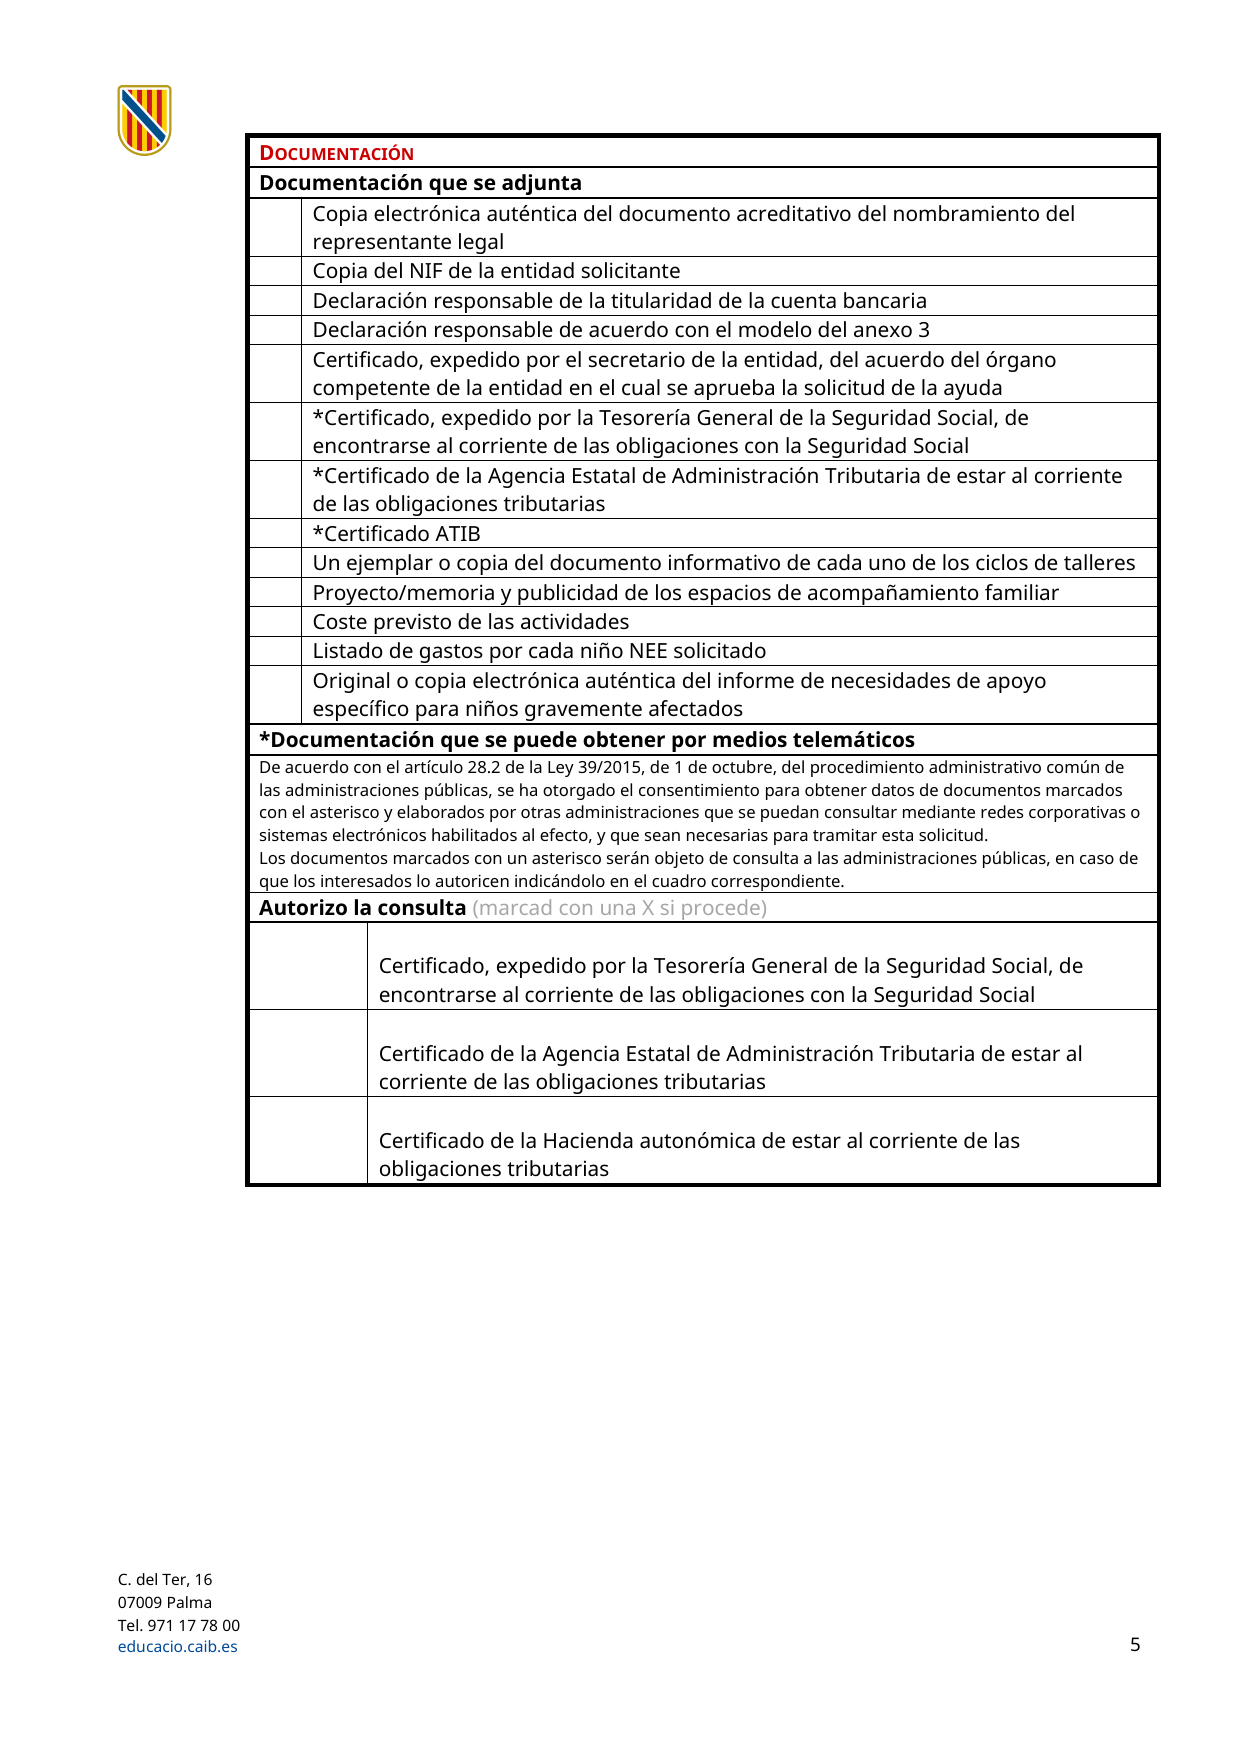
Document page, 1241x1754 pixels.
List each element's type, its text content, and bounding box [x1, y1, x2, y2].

table_cell Coste previsto de las actividades [302, 607, 1157, 636]
table_cell [250, 578, 301, 606]
table_cell [250, 923, 367, 1008]
table_cell Copia del NIF de la entidad solicitante [302, 257, 1157, 285]
table_cell [250, 286, 301, 314]
table_cell [250, 666, 301, 723]
table_cell [250, 403, 301, 460]
table_cell Original o copia electrónica auténtica del informe de necesidades de apoyo específico para niños gravemente afectados [302, 666, 1157, 723]
table_cell Certificado, expedido por el secretario de la entidad, del acuerdo del órgano competente de la entidad en el cual se aprueba la solicitud de la ayuda [302, 345, 1157, 402]
table_cell Un ejemplar o copia del documento informativo de cada uno de los ciclos de talleres [302, 548, 1157, 577]
picture [100, 58, 188, 183]
table_cell *Certificado, expedido por la Tesorería General de la Seguridad Social, de encontrarse al corriente de las obligaciones con la Seguridad Social [302, 403, 1157, 460]
table_cell [250, 1097, 367, 1183]
table_cell Autorizo la consulta (marcad con una X si procede) [250, 893, 1157, 921]
table_cell Certificado, expedido por la Tesorería General de la Seguridad Social, de encontrarse al corriente de las obligaciones con la Seguridad Social [368, 923, 1157, 1008]
table_cell Copia electrónica auténtica del documento acreditativo del nombramiento del representante legal [302, 199, 1157, 256]
table_cell [250, 637, 301, 665]
table_cell [250, 345, 301, 402]
table_cell Declaración responsable de la titularidad de la cuenta bancaria [302, 286, 1157, 314]
table_cell [250, 607, 301, 636]
table_cell [250, 257, 301, 285]
table_cell Proyecto/memoria y publicidad de los espacios de acompañamiento familiar [302, 578, 1157, 606]
table_cell *Certificado ATIB [302, 519, 1157, 547]
table_cell [250, 461, 301, 518]
table_cell De acuerdo con el artículo 28.2 de la Ley 39/2015, de 1 de octubre, del procedimiento administrativo común de las administraciones públicas, se ha otorgado el consentimiento para obtener datos de documentos marcados con el asterisco y elaborados por otras administraciones que se puedan consultar mediante redes corporativas o sistemas electrónicos habilitados al efecto, y que sean necesarias para tramitar esta solicitud. Los documentos marcados con un asterisco serán objeto de consulta a las administraciones públicas, en caso de que los interesados ​​lo autoricen indicándolo en el cuadro correspondiente. [250, 756, 1157, 892]
table_cell Certificado de la Hacienda autonómica de estar al corriente de las obligaciones tributarias [368, 1097, 1157, 1183]
table_header Documentación [250, 138, 1157, 166]
table_cell Listado de gastos por cada niño NEE solicitado [302, 637, 1157, 665]
table_cell *Documentación que se puede obtener por medios telemáticos [250, 725, 1157, 753]
table_cell Documentación que se adjunta [250, 168, 1157, 197]
table_cell *Certificado de la Agencia Estatal de Administración Tributaria de estar al corriente de las obligaciones tributarias [302, 461, 1157, 518]
table_cell [250, 1010, 367, 1096]
table_cell [250, 519, 301, 547]
table_cell Declaración responsable de acuerdo con el modelo del anexo 3 [302, 316, 1157, 344]
table_cell [250, 199, 301, 256]
table_cell [250, 316, 301, 344]
table_cell Certificado de la Agencia Estatal de Administración Tributaria de estar al corriente de las obligaciones tributarias [368, 1010, 1157, 1096]
table_cell [250, 548, 301, 577]
